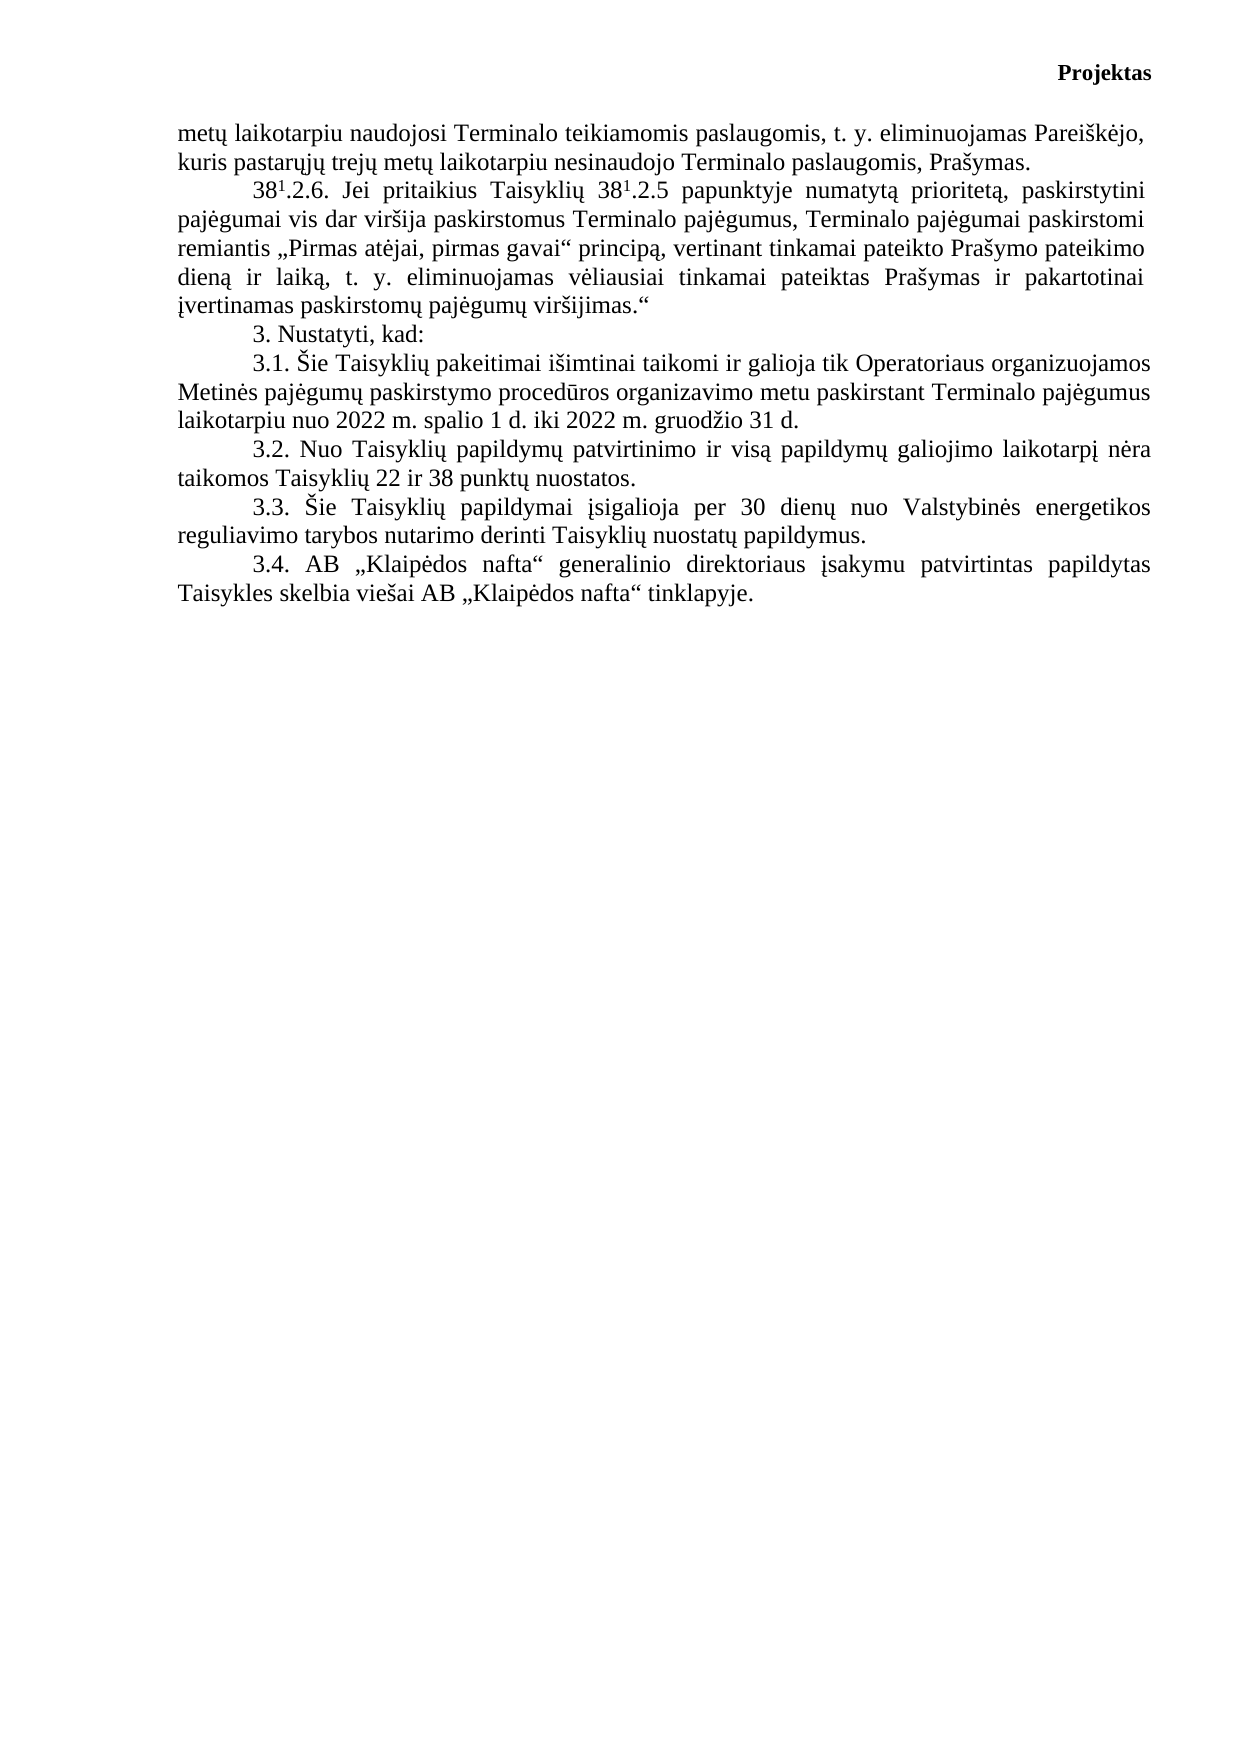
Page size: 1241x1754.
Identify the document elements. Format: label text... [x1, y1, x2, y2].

text 3.3. Šie Taisyklių papildymai įsigalioja per 30 dienų nuo Valstybinės energetikos reguliavimo tarybos nutarimo derinti Taisyklių nuostatų papildymus. [177, 492, 1152, 549]
text 3.4. AB „Klaipėdos nafta“ generalinio direktoriaus įsakymu patvirtintas papildytas Taisykles skelbia viešai AB „Klaipėdos nafta“ tinklapyje. [177, 549, 1152, 607]
text 3. Nustatyti, kad: [177, 319, 1152, 348]
text 3.2. Nuo Taisyklių papildymų patvirtinimo ir visą papildymų galiojimo laikotarpį nėra taikomos Taisyklių 22 ir 38 punktų nuostatos. [177, 434, 1152, 492]
text 3.1. Šie Taisyklių pakeitimai išimtinai taikomi ir galioja tik Operatoriaus organizuojamos Metinės pajėgumų paskirstymo procedūros organizavimo metu paskirstant Terminalo pajėgumus laikotarpiu nuo 2022 m. spalio 1 d. iki 2022 m. gruodžio 31 d. [177, 348, 1152, 434]
text metų laikotarpiu naudojosi Terminalo teikiamomis paslaugomis, t. y. eliminuojamas Pareiškėjo, kuris pastarųjų trejų metų laikotarpiu nesinaudojo Terminalo paslaugomis, Prašymas. [177, 118, 1146, 176]
text 381.2.6. Jei pritaikius Taisyklių 381.2.5 papunktyje numatytą prioritetą, paskirstytini pajėgumai vis dar viršija paskirstomus Terminalo pajėgumus, Terminalo pajėgumai paskirstomi remiantis „Pirmas atėjai, pirmas gavai“ principą, vertinant tinkamai pateikto Prašymo pateikimo dieną ir laiką, t. y. eliminuojamas vėliausiai tinkamai pateiktas Prašymas ir pakartotinai įvertinamas paskirstomų pajėgumų viršijimas.“ [177, 176, 1146, 319]
